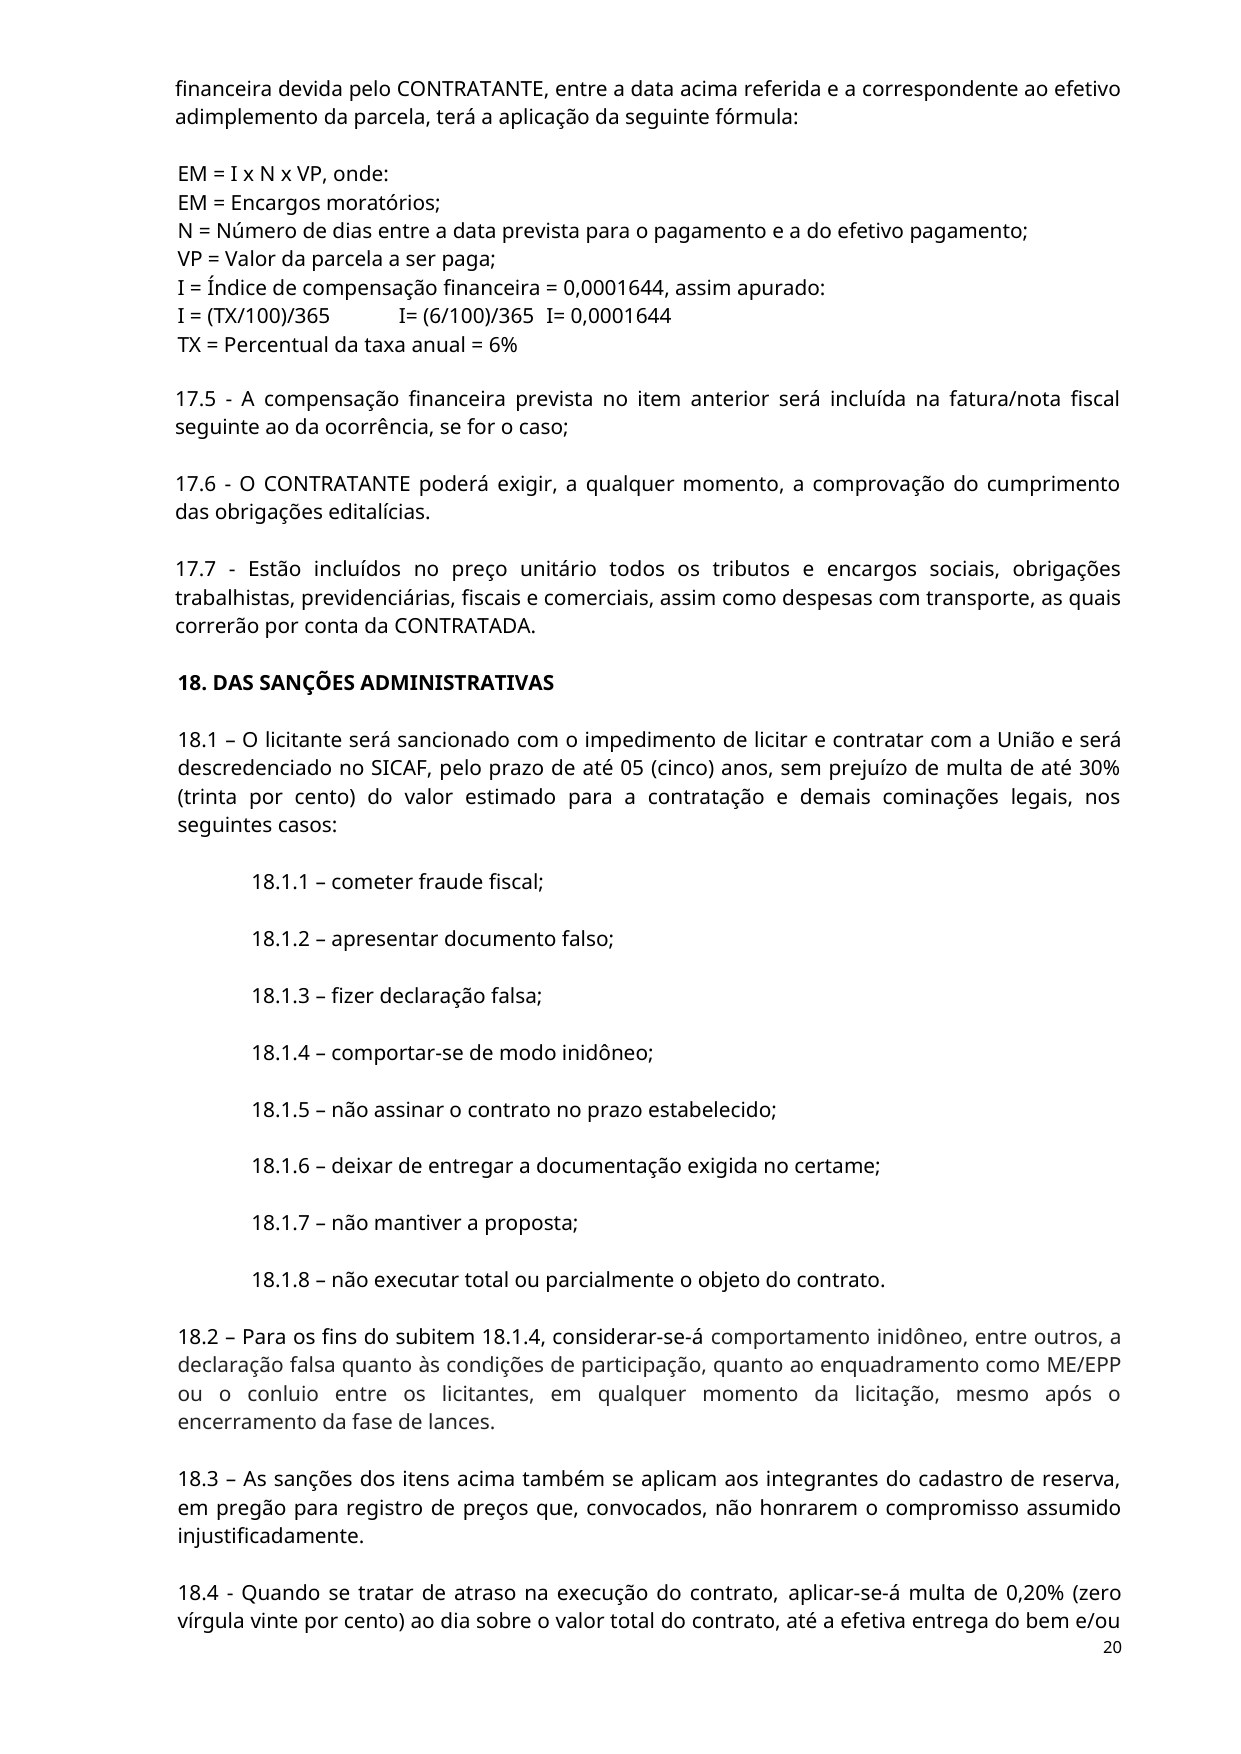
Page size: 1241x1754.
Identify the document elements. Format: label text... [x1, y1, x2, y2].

text 18.1.4 – comportar-se de modo inidôneo; [251, 1038, 1122, 1066]
text 18.2 – Para os fins do subitem 18.1.4, considerar-se-á comportamento inidôneo, entre outros, a declaração falsa quanto às condições de participação, quanto ao enquadramento como ME/EPP ou o conluio entre os licitantes, em qualquer momento da licitação, mesmo após o encerramento da fase de lances. [177, 1322, 1122, 1436]
text EM = Encargos moratórios; [177, 188, 1122, 216]
text TX = Percentual da taxa anual = 6% [177, 330, 1122, 358]
text financeira devida pelo CONTRATANTE, entre a data acima referida e a correspondente ao efetivo adimplemento da parcela, terá a aplicação da seguinte fórmula: [175, 74, 1122, 131]
text 18.1.1 – cometer fraude fiscal; [251, 867, 1122, 896]
text 17.5 - A compensação financeira prevista no item anterior será incluída na fatura/nota fiscal seguinte ao da ocorrência, se for o caso; [175, 384, 1122, 441]
text 18.3 – As sanções dos itens acima também se aplicam aos integrantes do cadastro de reserva, em pregão para registro de preços que, convocados, não honrarem o compromisso assumido injustificadamente. [177, 1464, 1122, 1550]
text VP = Valor da parcela a ser paga; [177, 244, 1122, 273]
text I = (TX/100)/365 I= (6/100)/365 I= 0,0001644 [177, 301, 1122, 330]
text 18.1.7 – não mantiver a proposta; [251, 1208, 1122, 1237]
text 18. DAS SANÇÕES ADMINISTRATIVAS [177, 668, 1122, 697]
text 17.6 - O CONTRATANTE poderá exigir, a qualquer momento, a comprovação do cumprimento das obrigações editalícias. [175, 469, 1122, 526]
text EM = I x N x VP, onde: [177, 159, 1122, 188]
text 18.4 - Quando se tratar de atraso na execução do contrato, aplicar-se-á multa de 0,20% (zero vírgula vinte por cento) ao dia sobre o valor total do contrato, até a efetiva entrega do bem e/ou [177, 1578, 1122, 1635]
text I = Índice de compensação financeira = 0,0001644, assim apurado: [177, 273, 1122, 301]
text 18.1.2 – apresentar documento falso; [251, 924, 1122, 952]
text 18.1.8 – não executar total ou parcialmente o objeto do contrato. [251, 1265, 1122, 1294]
text 17.7 - Estão incluídos no preço unitário todos os tributos e encargos sociais, obrigações trabalhistas, previdenciárias, fiscais e comerciais, assim como despesas com transporte, as quais correrão por conta da CONTRATADA. [175, 554, 1122, 640]
text 18.1.5 – não assinar o contrato no prazo estabelecido; [251, 1095, 1122, 1123]
text 18.1 – O licitante será sancionado com o impedimento de licitar e contratar com a União e será descredenciado no SICAF, pelo prazo de até 05 (cinco) anos, sem prejuízo de multa de até 30% (trinta por cento) do valor estimado para a contratação e demais cominações legais, nos seguintes casos: [177, 725, 1122, 839]
text 18.1.3 – fizer declaração falsa; [251, 981, 1122, 1009]
text 18.1.6 – deixar de entregar a documentação exigida no certame; [251, 1152, 1122, 1180]
text N = Número de dias entre a data prevista para o pagamento e a do efetivo pagamento; [177, 216, 1122, 244]
